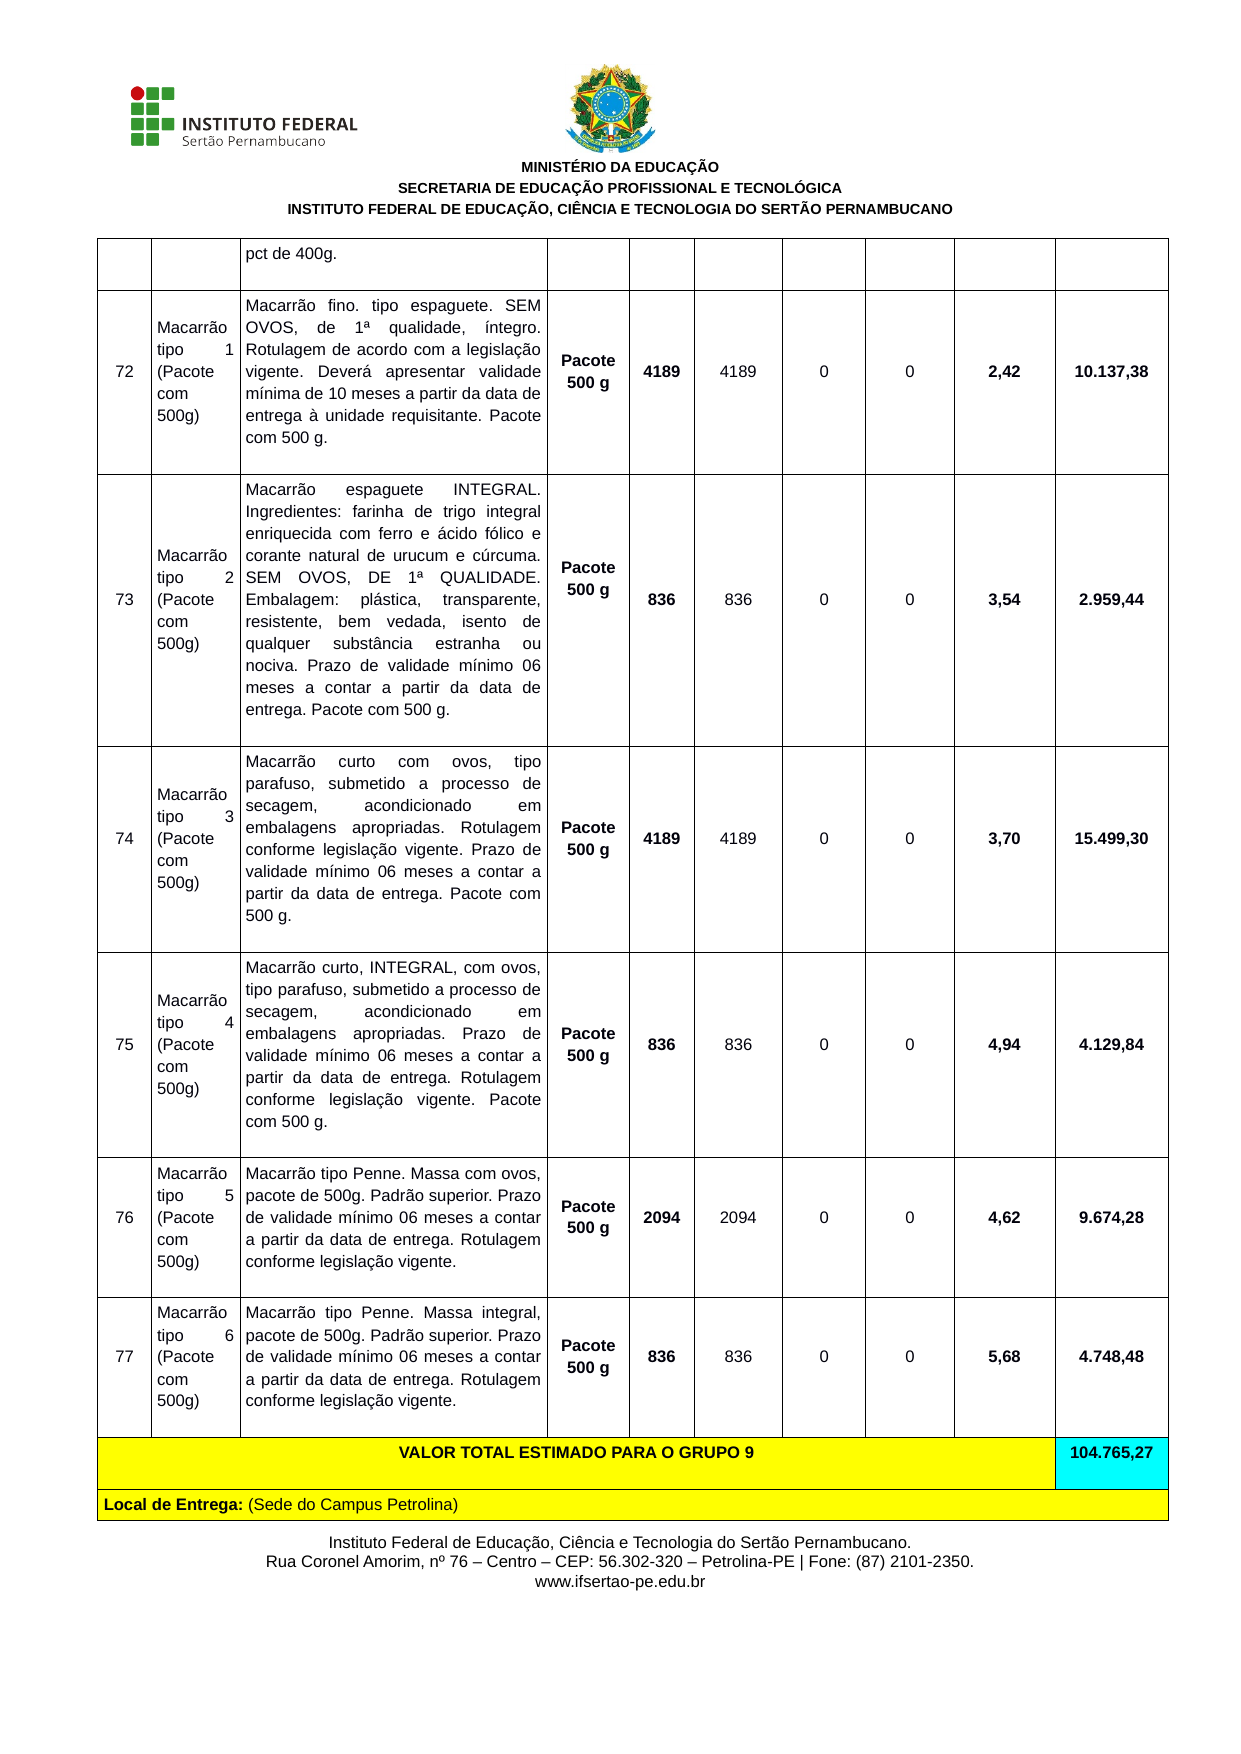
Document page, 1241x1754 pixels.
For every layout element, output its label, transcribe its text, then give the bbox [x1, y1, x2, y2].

table_cell 0 [783, 747, 865, 951]
table_cell 4189 [630, 747, 694, 951]
table_cell 4.748,48 [1056, 1298, 1168, 1437]
table_cell 104.765,27 [1056, 1438, 1168, 1489]
table_cell Macarrão tipo Penne. Massa integral, pacote de 500g. Padrão superior. Prazo de validade mínimo 06 meses a contar a partir da data de entrega. Rotulagem conforme legislação vigente. [241, 1298, 547, 1437]
table_cell 0 [783, 1158, 865, 1297]
table_cell 0 [866, 291, 954, 474]
table_cell pct de 400g. [241, 239, 547, 290]
table_cell Macarrão tipo 6 (Pacote com 500g) [152, 1298, 240, 1437]
table_cell Macarrão curto, INTEGRAL, com ovos, tipo parafuso, submetido a processo de secagem, acondicionado em embalagens apropriadas. Prazo de validade mínimo 06 meses a contar a partir da data de entrega. Rotulagem conforme legislação vigente. Pacote com 500 g. [241, 953, 547, 1157]
table_cell [695, 239, 782, 290]
table_cell Pacote 500 g [548, 1298, 629, 1437]
table_cell 4,94 [955, 953, 1055, 1157]
table_cell 74 [98, 747, 151, 951]
table_cell 2,42 [955, 291, 1055, 474]
table_cell 5,68 [955, 1298, 1055, 1437]
table_cell [152, 239, 240, 290]
table_cell VALOR TOTAL ESTIMADO PARA O GRUPO 9 [98, 1438, 1055, 1489]
table_cell 836 [695, 953, 782, 1157]
picture [130, 86, 358, 146]
table_cell 0 [866, 1158, 954, 1297]
table_cell 836 [695, 475, 782, 746]
table_cell 0 [783, 291, 865, 474]
table_cell Macarrão fino. tipo espaguete. SEM OVOS, de 1ª qualidade, íntegro. Rotulagem de acordo com a legislação vigente. Deverá apresentar validade mínima de 10 meses a partir da data de entrega à unidade requisitante. Pacote com 500 g. [241, 291, 547, 474]
table_cell 0 [866, 747, 954, 951]
table_cell 72 [98, 291, 151, 474]
table_cell Macarrão tipo 3 (Pacote com 500g) [152, 747, 240, 951]
table_cell Macarrão tipo 4 (Pacote com 500g) [152, 953, 240, 1157]
table_cell Macarrão tipo 5 (Pacote com 500g) [152, 1158, 240, 1297]
table_cell [783, 239, 865, 290]
table_cell 836 [630, 475, 694, 746]
table_cell [98, 239, 151, 290]
table_cell Pacote 500 g [548, 475, 629, 746]
table_cell 4189 [630, 291, 694, 474]
table_cell 4.129,84 [1056, 953, 1168, 1157]
table_cell 76 [98, 1158, 151, 1297]
table_cell Macarrão tipo 2 (Pacote com 500g) [152, 475, 240, 746]
table_cell Macarrão espaguete INTEGRAL. Ingredientes: farinha de trigo integral enriquecida com ferro e ácido fólico e corante natural de urucum e cúrcuma. SEM OVOS, DE 1ª QUALIDADE. Embalagem: plástica, transparente, resistente, bem vedada, isento de qualquer substância estranha ou nociva. Prazo de validade mínimo 06 meses a contar a partir da data de entrega. Pacote com 500 g. [241, 475, 547, 746]
table_cell Local de Entrega: (Sede do Campus Petrolina) [98, 1490, 1168, 1520]
table_cell 0 [866, 953, 954, 1157]
table_cell 0 [783, 1298, 865, 1437]
table_cell [630, 239, 694, 290]
table_cell 77 [98, 1298, 151, 1437]
table_cell 3,70 [955, 747, 1055, 951]
table_cell 0 [783, 475, 865, 746]
table_cell Pacote 500 g [548, 1158, 629, 1297]
table_cell 2094 [630, 1158, 694, 1297]
table_cell 0 [866, 475, 954, 746]
table_cell 10.137,38 [1056, 291, 1168, 474]
table_cell Pacote 500 g [548, 747, 629, 951]
table_cell 4189 [695, 291, 782, 474]
table_cell 836 [695, 1298, 782, 1437]
table_cell 0 [783, 953, 865, 1157]
table_cell 73 [98, 475, 151, 746]
table_cell 0 [866, 1298, 954, 1437]
table_cell 2094 [695, 1158, 782, 1297]
table_cell 4,62 [955, 1158, 1055, 1297]
table_cell 75 [98, 953, 151, 1157]
table_cell 3,54 [955, 475, 1055, 746]
table_cell 2.959,44 [1056, 475, 1168, 746]
table_cell Macarrão curto com ovos, tipo parafuso, submetido a processo de secagem, acondicionado em embalagens apropriadas. Rotulagem conforme legislação vigente. Prazo de validade mínimo 06 meses a contar a partir da data de entrega. Pacote com 500 g. [241, 747, 547, 951]
table_cell Pacote 500 g [548, 291, 629, 474]
picture [565, 64, 656, 153]
table_cell 836 [630, 1298, 694, 1437]
table_cell Macarrão tipo 1 (Pacote com 500g) [152, 291, 240, 474]
table_cell [866, 239, 954, 290]
table_cell [548, 239, 629, 290]
table_cell 836 [630, 953, 694, 1157]
table_cell 4189 [695, 747, 782, 951]
table_cell Macarrão tipo Penne. Massa com ovos, pacote de 500g. Padrão superior. Prazo de validade mínimo 06 meses a contar a partir da data de entrega. Rotulagem conforme legislação vigente. [241, 1158, 547, 1297]
table_cell 15.499,30 [1056, 747, 1168, 951]
table_cell [1056, 239, 1168, 290]
table_cell [955, 239, 1055, 290]
table_cell 9.674,28 [1056, 1158, 1168, 1297]
table_cell Pacote 500 g [548, 953, 629, 1157]
